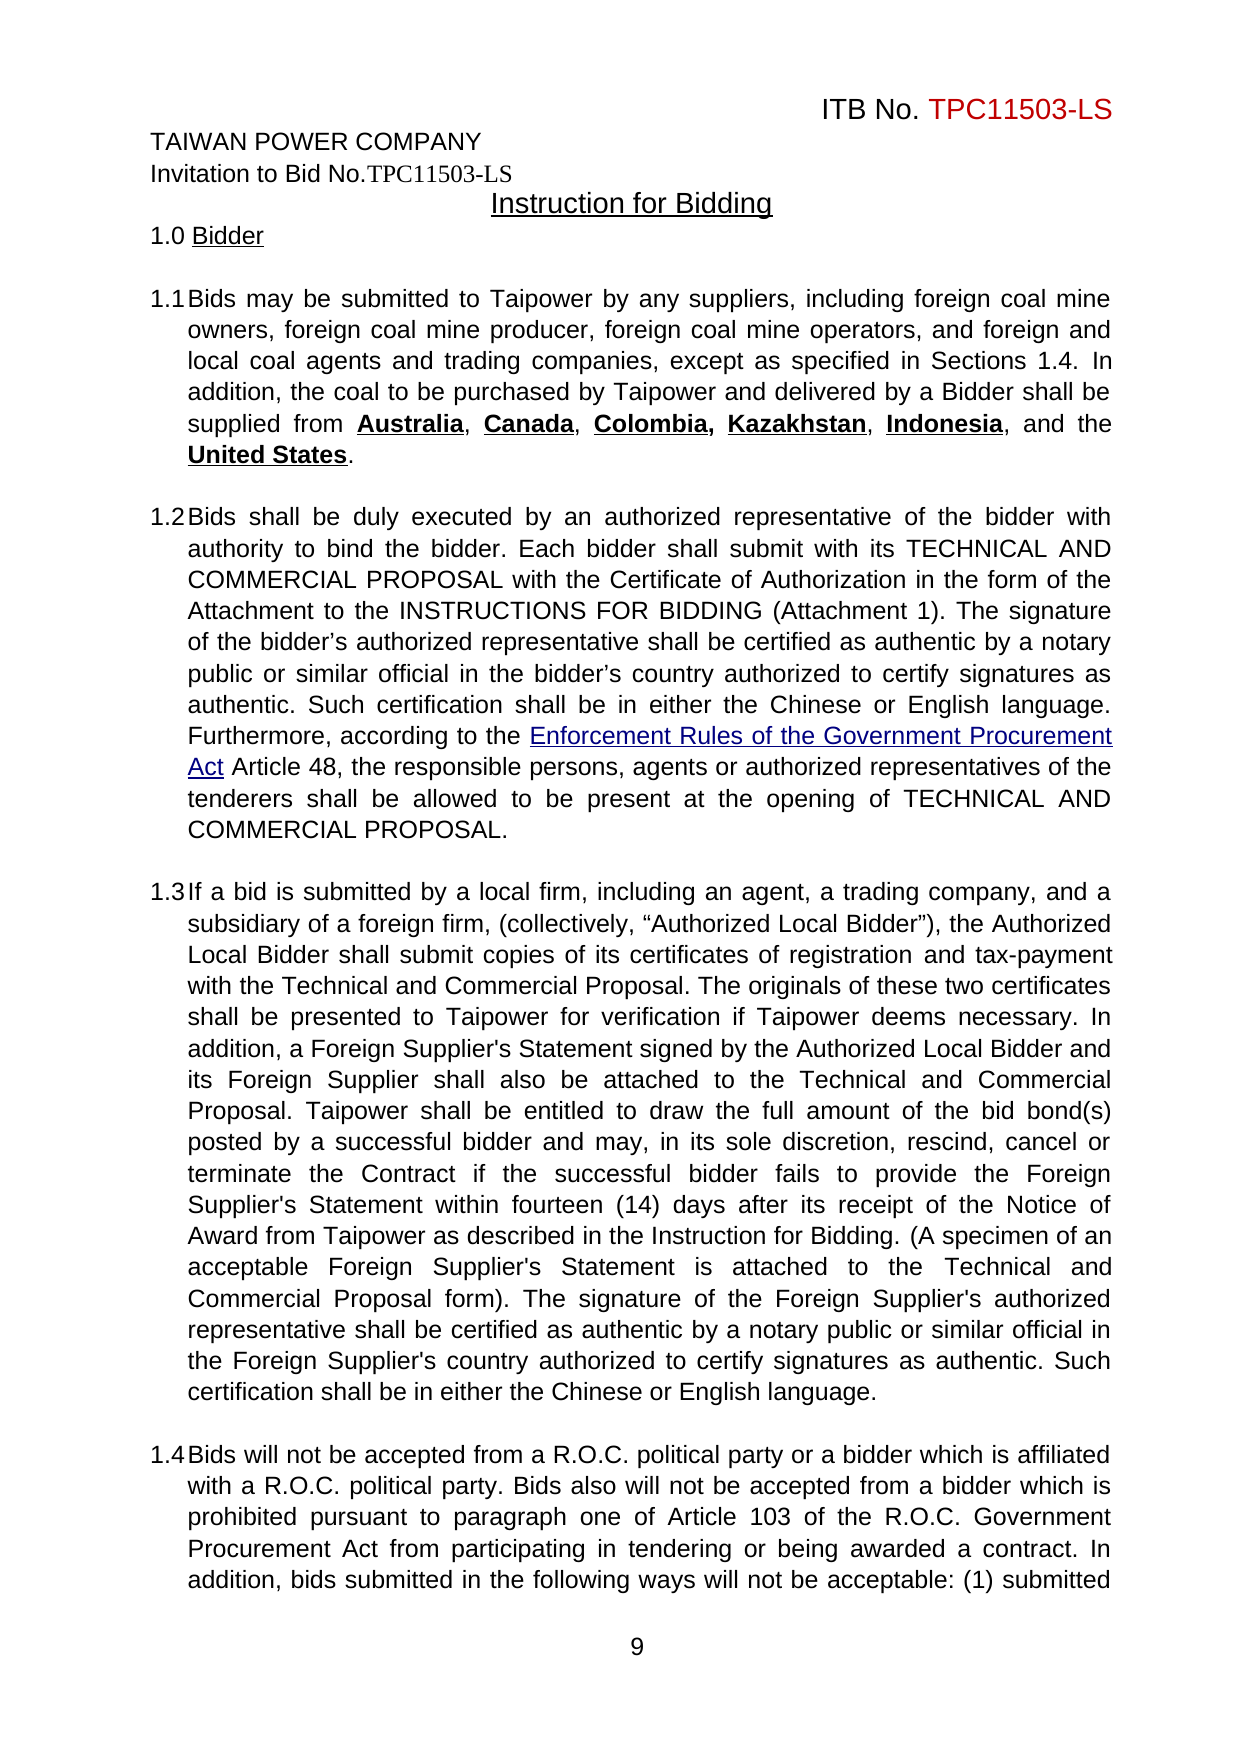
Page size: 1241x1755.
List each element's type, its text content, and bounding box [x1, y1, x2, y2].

text TAIWAN POWER COMPANY [150, 126, 1113, 157]
text 1.3 If a bid is submitted by a local firm, including an agent, a trading company, and a subsidiary of a foreign firm, (collectively, “Authorized Local Bidder”), the Authorized Local Bidder shall submit copies of its certificates of registration and tax-payment with the Technical and Commercial Proposal. The originals of these two certificates shall be presented to Taipower for verification if Taipower deems necessary. In addition, a Foreign Supplier's Statement signed by the Authorized Local Bidder and its Foreign Supplier shall also be attached to the Technical and Commercial Proposal. Taipower shall be entitled to draw the full amount of the bid bond(s) posted by a successful bidder and may, in its sole discretion, rescind, cancel or terminate the Contract if the successful bidder fails to provide the Foreign Supplier's Statement within fourteen (14) days after its receipt of the Notice of Award from Taipower as described in the Instruction for Bidding. (A specimen of an acceptable Foreign Supplier's Statement is attached to the Technical and Commercial Proposal form). The signature of the Foreign Supplier's authorized representative shall be certified as authentic by a notary public or similar official in the Foreign Supplier's country authorized to certify signatures as authentic. Such certification shall be in either the Chinese or English language. [150, 876, 1113, 1407]
text 1.1 Bids may be submitted to Taipower by any suppliers, including foreign coal mine owners, foreign coal mine producer, foreign coal mine operators, and foreign and local coal agents and trading companies, except as specified in Sections 1.4. In addition, the coal to be purchased by Taipower and delivered by a Bidder shall be supplied from Australia, Canada, Colombia, Kazakhstan, Indonesia, and the United States. [150, 282, 1113, 469]
text 1.4 Bids will not be accepted from a R.O.C. political party or a bidder which is affiliated with a R.O.C. political party. Bids also will not be accepted from a bidder which is prohibited pursuant to paragraph one of Article 103 of the R.O.C. Government Procurement Act from participating in tendering or being awarded a contract. In addition, bids submitted in the following ways will not be acceptable: (1) submitted [150, 1438, 1113, 1594]
text Invitation to Bid No.TPC11503-LS [150, 157, 1113, 188]
text 1.2 Bids shall be duly executed by an authorized representative of the bidder with authority to bind the bidder. Each bidder shall submit with its TECHNICAL AND COMMERCIAL PROPOSAL with the Certificate of Authorization in the form of the Attachment to the INSTRUCTIONS FOR BIDDING (Attachment 1). The signature of the bidder’s authorized representative shall be certified as authentic by a notary public or similar official in the bidder’s country authorized to certify signatures as authentic. Such certification shall be in either the Chinese or English language. Furthermore, according to the Enforcement Rules of the Government Procurement Act Article 48, the responsible persons, agents or authorized representatives of the tenderers shall be allowed to be present at the opening of TECHNICAL AND COMMERCIAL PROPOSAL. [150, 501, 1113, 844]
text Instruction for Bidding [150, 188, 1113, 219]
text 1.0 Bidder [150, 219, 1113, 251]
